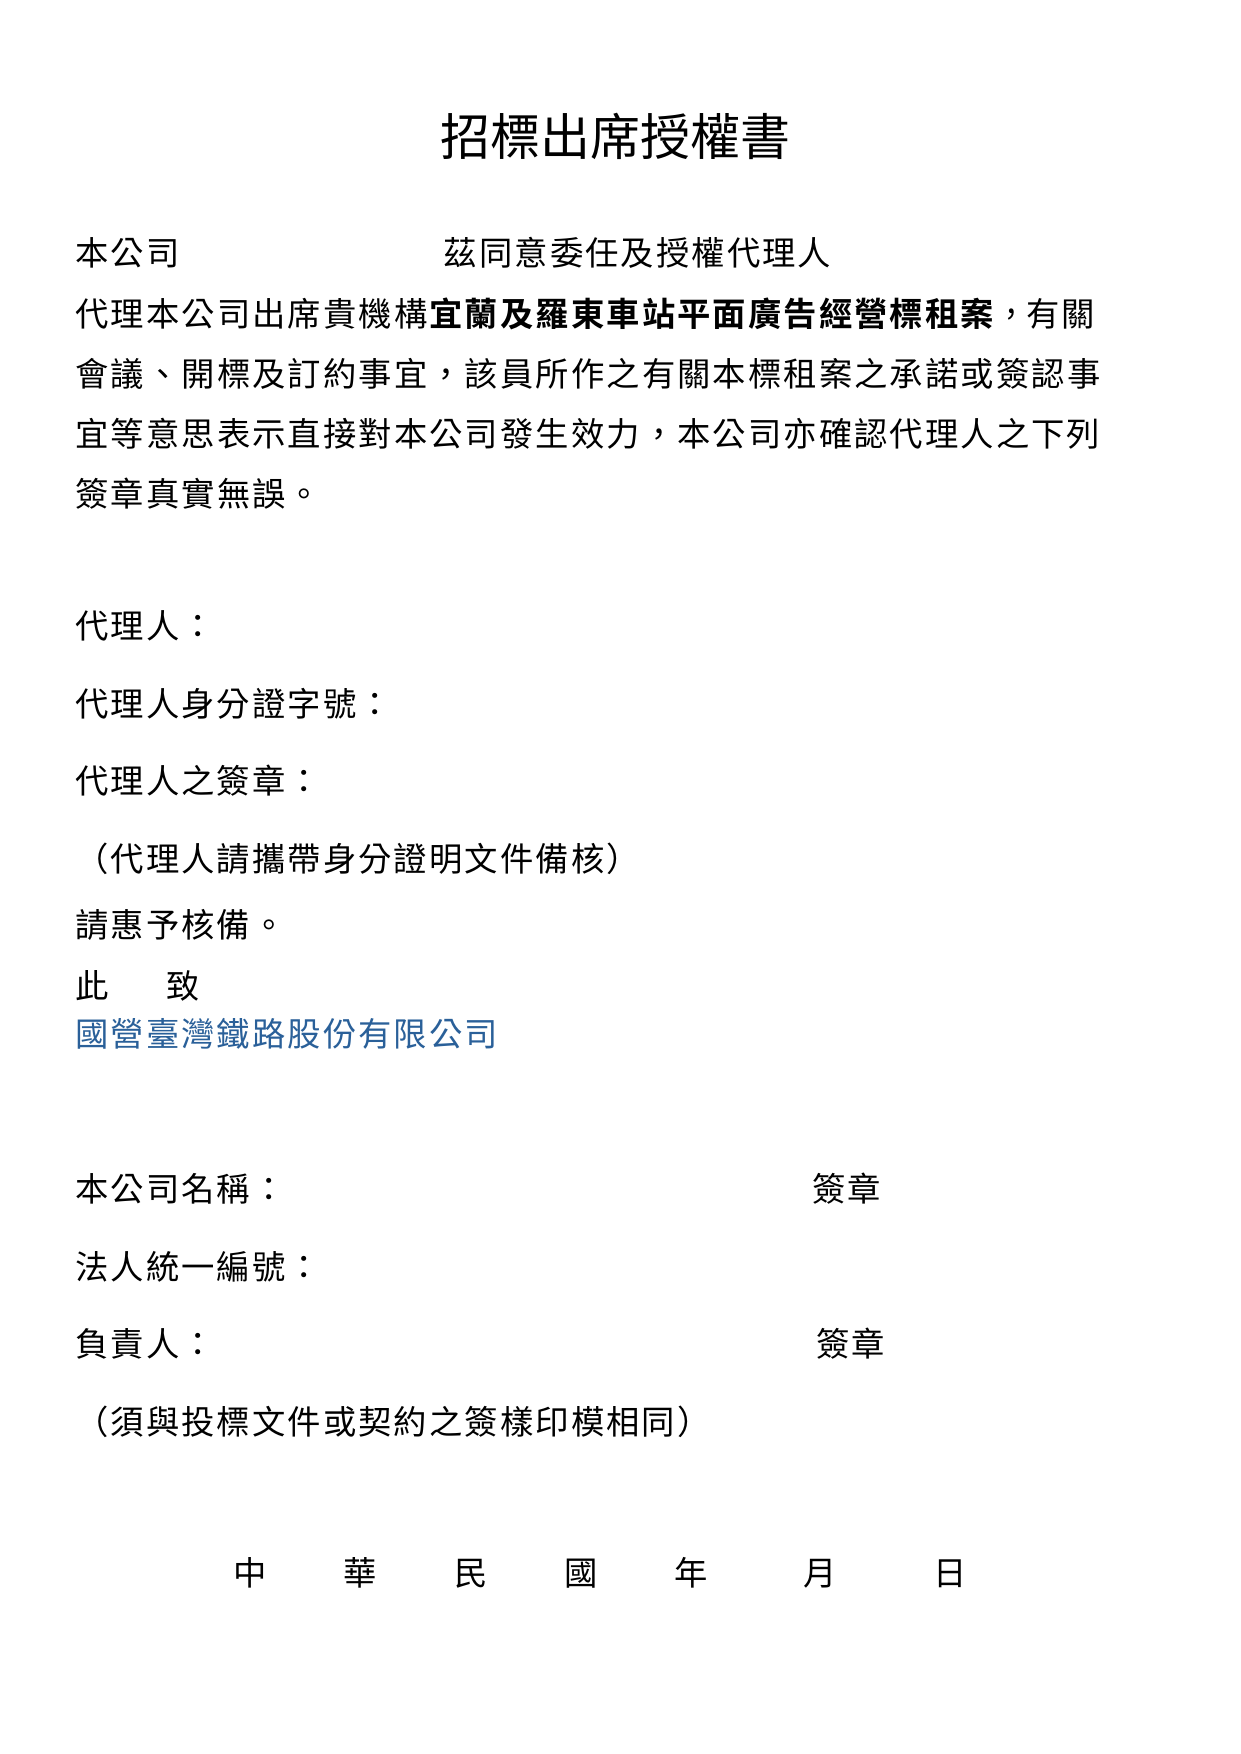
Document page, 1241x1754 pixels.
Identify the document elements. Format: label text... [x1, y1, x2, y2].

text 本公司名稱： 簽章 [75, 1152, 1000, 1214]
text （須與投標文件或契約之簽樣印模相同） [75, 1384, 1000, 1447]
text 負責人： 簽章 [75, 1307, 1000, 1369]
text 法人統一編號： [75, 1229, 1000, 1292]
text 國營臺灣鐵路股份有限公司 [75, 1008, 1073, 1056]
text 代理人： [75, 589, 1051, 651]
text 本公司 茲同意委任及授權代理人 代理本公司出席貴機構宜蘭及羅東車站平面廣告經營標租案，有關會議、開標及訂約事宜，該員所作之有關本標租案之承諾或簽認事宜等意思表示直接對本公司發生效力，本公司亦確認代理人之下列簽章真實無誤。 [75, 227, 1121, 516]
text 招標出席授權書 [262, 98, 937, 170]
text 代理人之簽章： [75, 744, 1051, 806]
text 代理人身分證字號： [75, 666, 1051, 729]
text （代理人請攜帶身分證明文件備核） [75, 821, 1051, 884]
text 請惠予核備。 [75, 899, 1000, 947]
text 此 致 [75, 962, 1000, 1008]
text 中 華 民 國 年 月 日 [75, 1528, 1125, 1595]
